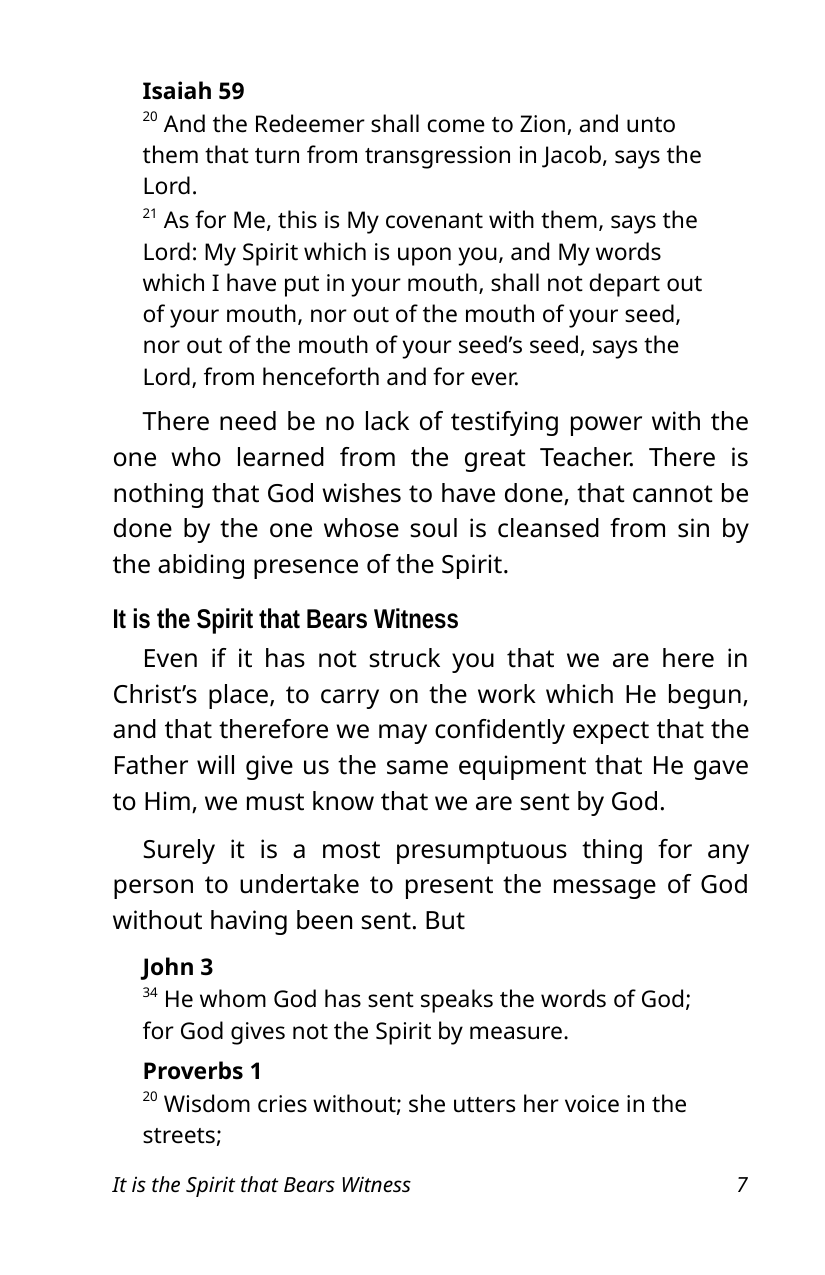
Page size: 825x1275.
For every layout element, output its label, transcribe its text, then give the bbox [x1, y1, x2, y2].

text 20 Wisdom cries without; she utters her voice in the streets; [142, 1088, 720, 1150]
text 20 And the Redeemer shall come to Zion, and unto them that turn from transgression in Jacob, says the Lord. [142, 108, 720, 201]
text Surely it is a most presumptuous thing for any person to undertake to present the message of God without having been sent. But [112, 831, 750, 937]
text There need be no lack of testifying power with the one who learned from the great Teacher. There is nothing that God wishes to have done, that cannot be done by the one whose soul is cleansed from sin by the abiding presence of the Spirit. [112, 404, 750, 581]
text 34 He whom God has sent speaks the words of God; for God gives not the Spirit by measure. [142, 983, 720, 1046]
subtitle It is the Spirit that Bears Witness [112, 604, 750, 635]
text 21 As for Me, this is My covenant with them, says the Lord: My Spirit which is upon you, and My words which I have put in your mouth, shall not depart out of your mouth, nor out of the mouth of your seed, nor out of the mouth of your seed’s seed, says the Lord, from henceforth and for ever. [142, 204, 720, 392]
text Proverbs 1 [142, 1055, 750, 1086]
text Isaiah 59 [142, 75, 750, 106]
text John 3 [142, 951, 750, 982]
text Even if it has not struck you that we are here in Christ’s place, to carry on the work which He begun, and that therefore we may confidently expect that the Father will give us the same equipment that He gave to Him, we must know that we are sent by God. [112, 641, 750, 818]
